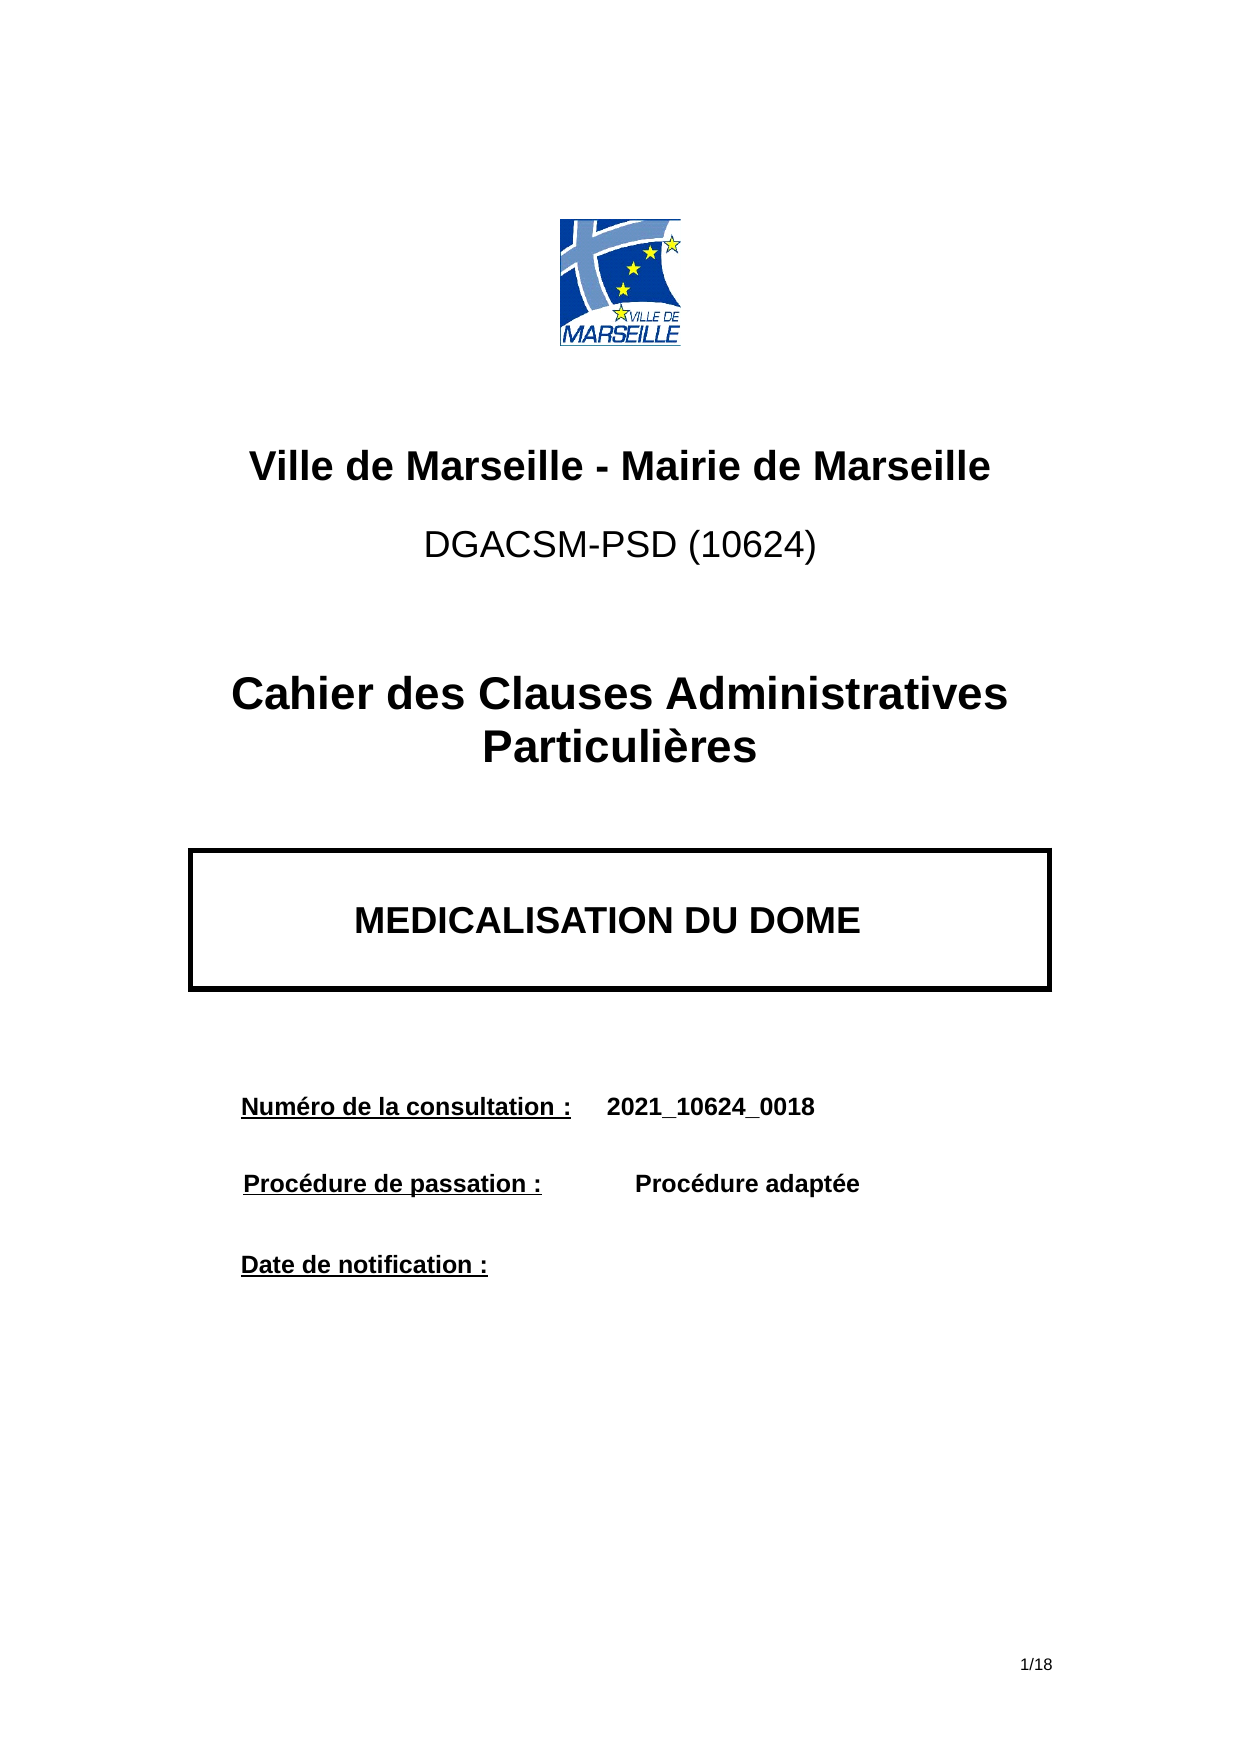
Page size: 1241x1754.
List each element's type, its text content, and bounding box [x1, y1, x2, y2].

text DGACSM-PSD (10624) [188, 523, 1052, 566]
text MEDICALISATION DU DOME [193, 891, 1047, 941]
text Ville de Marseille - Mairie de Marseille [188, 441, 1052, 489]
text Procédure de passation : Procédure adaptée [243, 1169, 1052, 1198]
text Numéro de la consultation : 2021_10624_0018 [241, 1092, 1052, 1121]
text Cahier des Clauses Administratives Particulières [188, 667, 1052, 772]
text Date de notification : [241, 1251, 1052, 1279]
